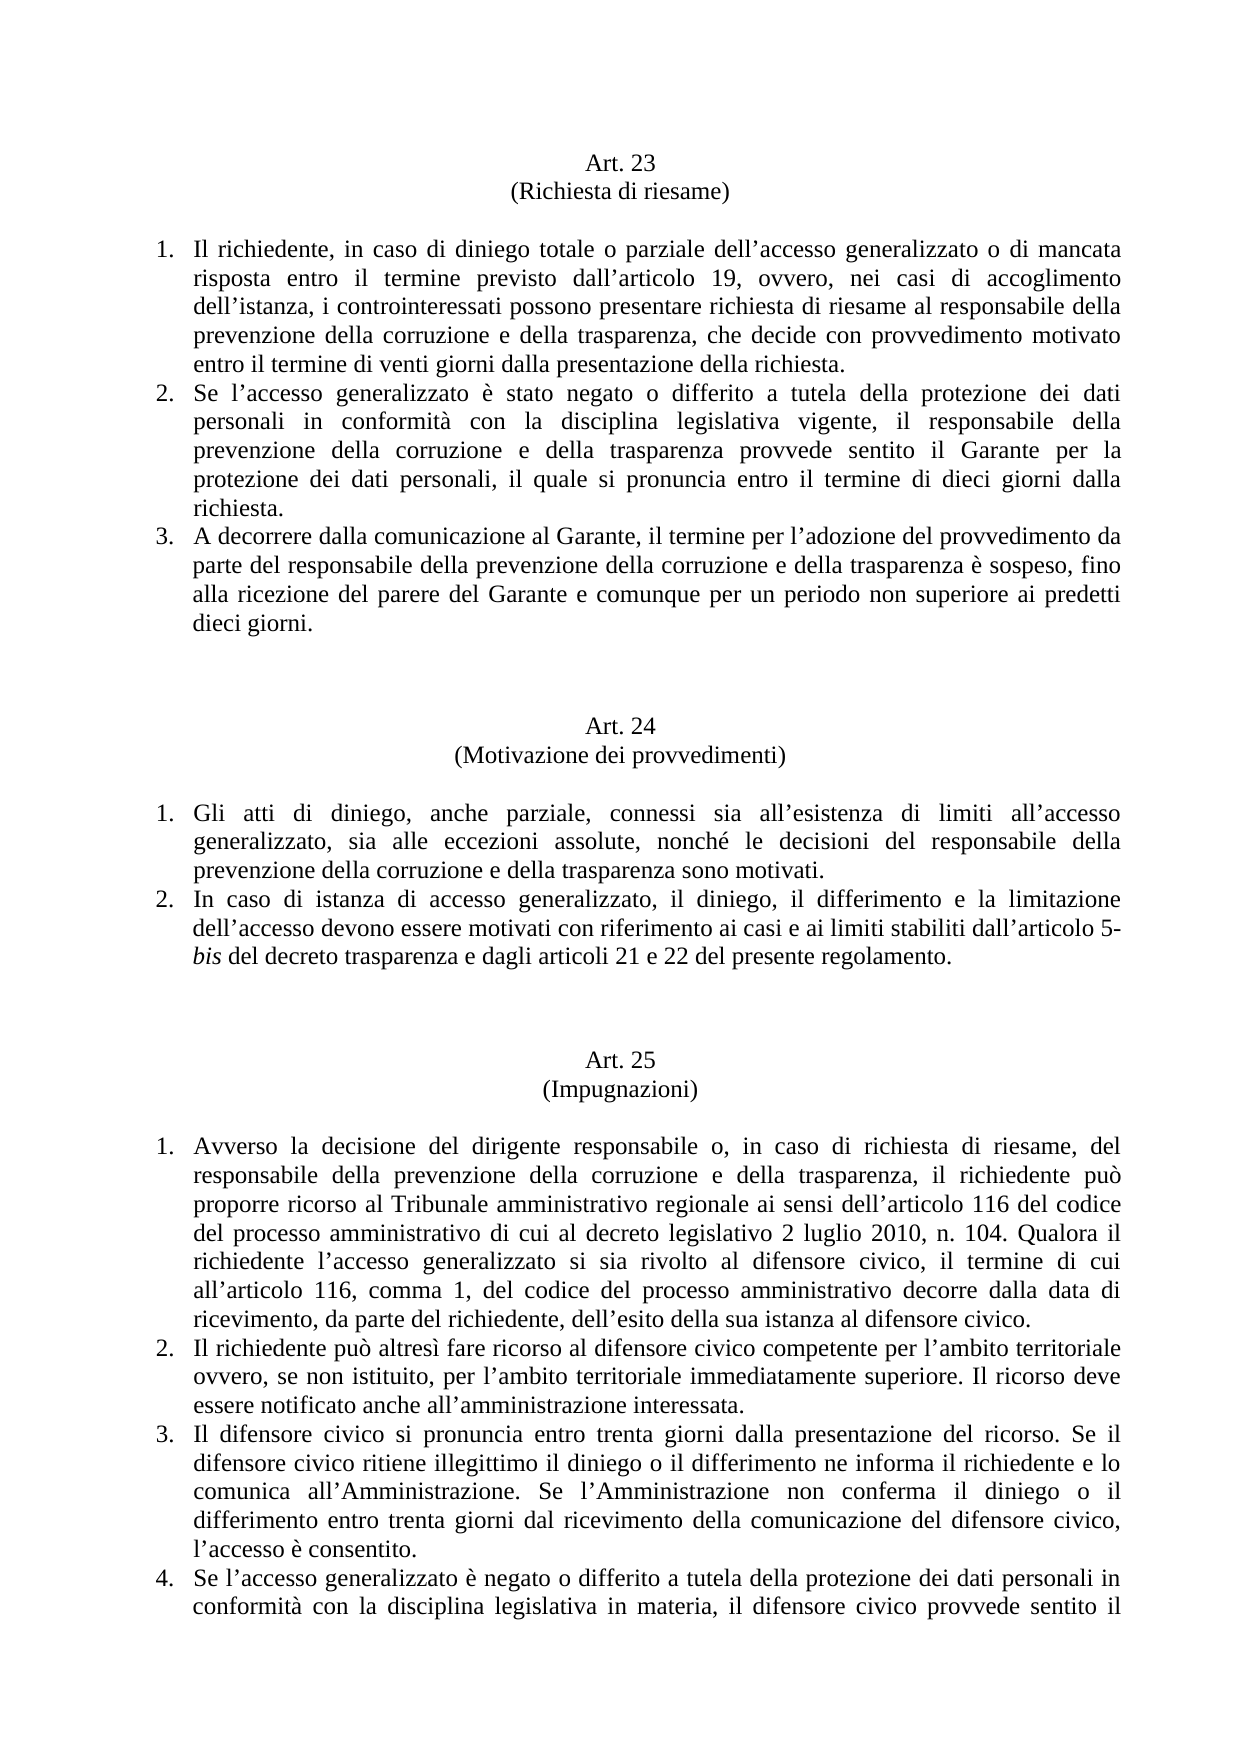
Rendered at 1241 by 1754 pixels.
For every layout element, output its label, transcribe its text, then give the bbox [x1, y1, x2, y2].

text Art. 23 [118, 148, 1122, 176]
list Il richiedente può altresì fare ricorso al difensore civico competente per l’ambito territoriale ovvero, se non istituito, per l’ambito territoriale immediatamente superiore. Il ricorso deve essere notificato anche all’amministrazione interessata. [156, 1333, 1122, 1419]
text (Impugnazioni) [118, 1074, 1122, 1103]
text (Motivazione dei provvedimenti) [118, 740, 1122, 769]
list Se l’accesso generalizzato è negato o differito a tutela della protezione dei dati personali in conformità con la disciplina legislativa in materia, il difensore civico provvede sentito il [155, 1563, 1122, 1620]
list Il difensore civico si pronuncia entro trenta giorni dalla presentazione del ricorso. Se il difensore civico ritiene illegittimo il diniego o il differimento ne informa il richiedente e lo comunica all’Amministrazione. Se l’Amministrazione non conferma il diniego o il differimento entro trenta giorni dal ricevimento della comunicazione del difensore civico, l’accesso è consentito. [156, 1419, 1122, 1563]
list Il richiedente, in caso di diniego totale o parziale dell’accesso generalizzato o di mancata risposta entro il termine previsto dall’articolo 19, ovvero, nei casi di accoglimento dell’istanza, i controinteressati possono presentare richiesta di riesame al responsabile della prevenzione della corruzione e della trasparenza, che decide con provvedimento motivato entro il termine di venti giorni dalla presentazione della richiesta. [156, 234, 1122, 378]
list A decorrere dalla comunicazione al Garante, il termine per l’adozione del provvedimento da parte del responsabile della prevenzione della corruzione e della trasparenza è sospeso, fino alla ricezione del parere del Garante e comunque per un periodo non superiore ai predetti dieci giorni. [155, 521, 1122, 636]
text (Richiesta di riesame) [118, 176, 1122, 205]
list Se l’accesso generalizzato è stato negato o differito a tutela della protezione dei dati personali in conformità con la disciplina legislativa vigente, il responsabile della prevenzione della corruzione e della trasparenza provvede sentito il Garante per la protezione dei dati personali, il quale si pronuncia entro il termine di dieci giorni dalla richiesta. [156, 378, 1122, 521]
text Art. 25 [118, 1045, 1122, 1074]
text Art. 24 [118, 711, 1122, 740]
list In caso di istanza di accesso generalizzato, il diniego, il differimento e la limitazione dell’accesso devono essere motivati con riferimento ai casi e ai limiti stabiliti dall’articolo 5-bis del decreto trasparenza e dagli articoli 21 e 22 del presente regolamento. [155, 884, 1122, 970]
list Avverso la decisione del dirigente responsabile o, in caso di richiesta di riesame, del responsabile della prevenzione della corruzione e della trasparenza, il richiedente può proporre ricorso al Tribunale amministrativo regionale ai sensi dell’articolo 116 del codice del processo amministrativo di cui al decreto legislativo 2 luglio 2010, n. 104. Qualora il richiedente l’accesso generalizzato si sia rivolto al difensore civico, il termine di cui all’articolo 116, comma 1, del codice del processo amministrativo decorre dalla data di ricevimento, da parte del richiedente, dell’esito della sua istanza al difensore civico. [156, 1131, 1122, 1333]
list Gli atti di diniego, anche parziale, connessi sia all’esistenza di limiti all’accesso generalizzato, sia alle eccezioni assolute, nonché le decisioni del responsabile della prevenzione della corruzione e della trasparenza sono motivati. [156, 798, 1122, 884]
